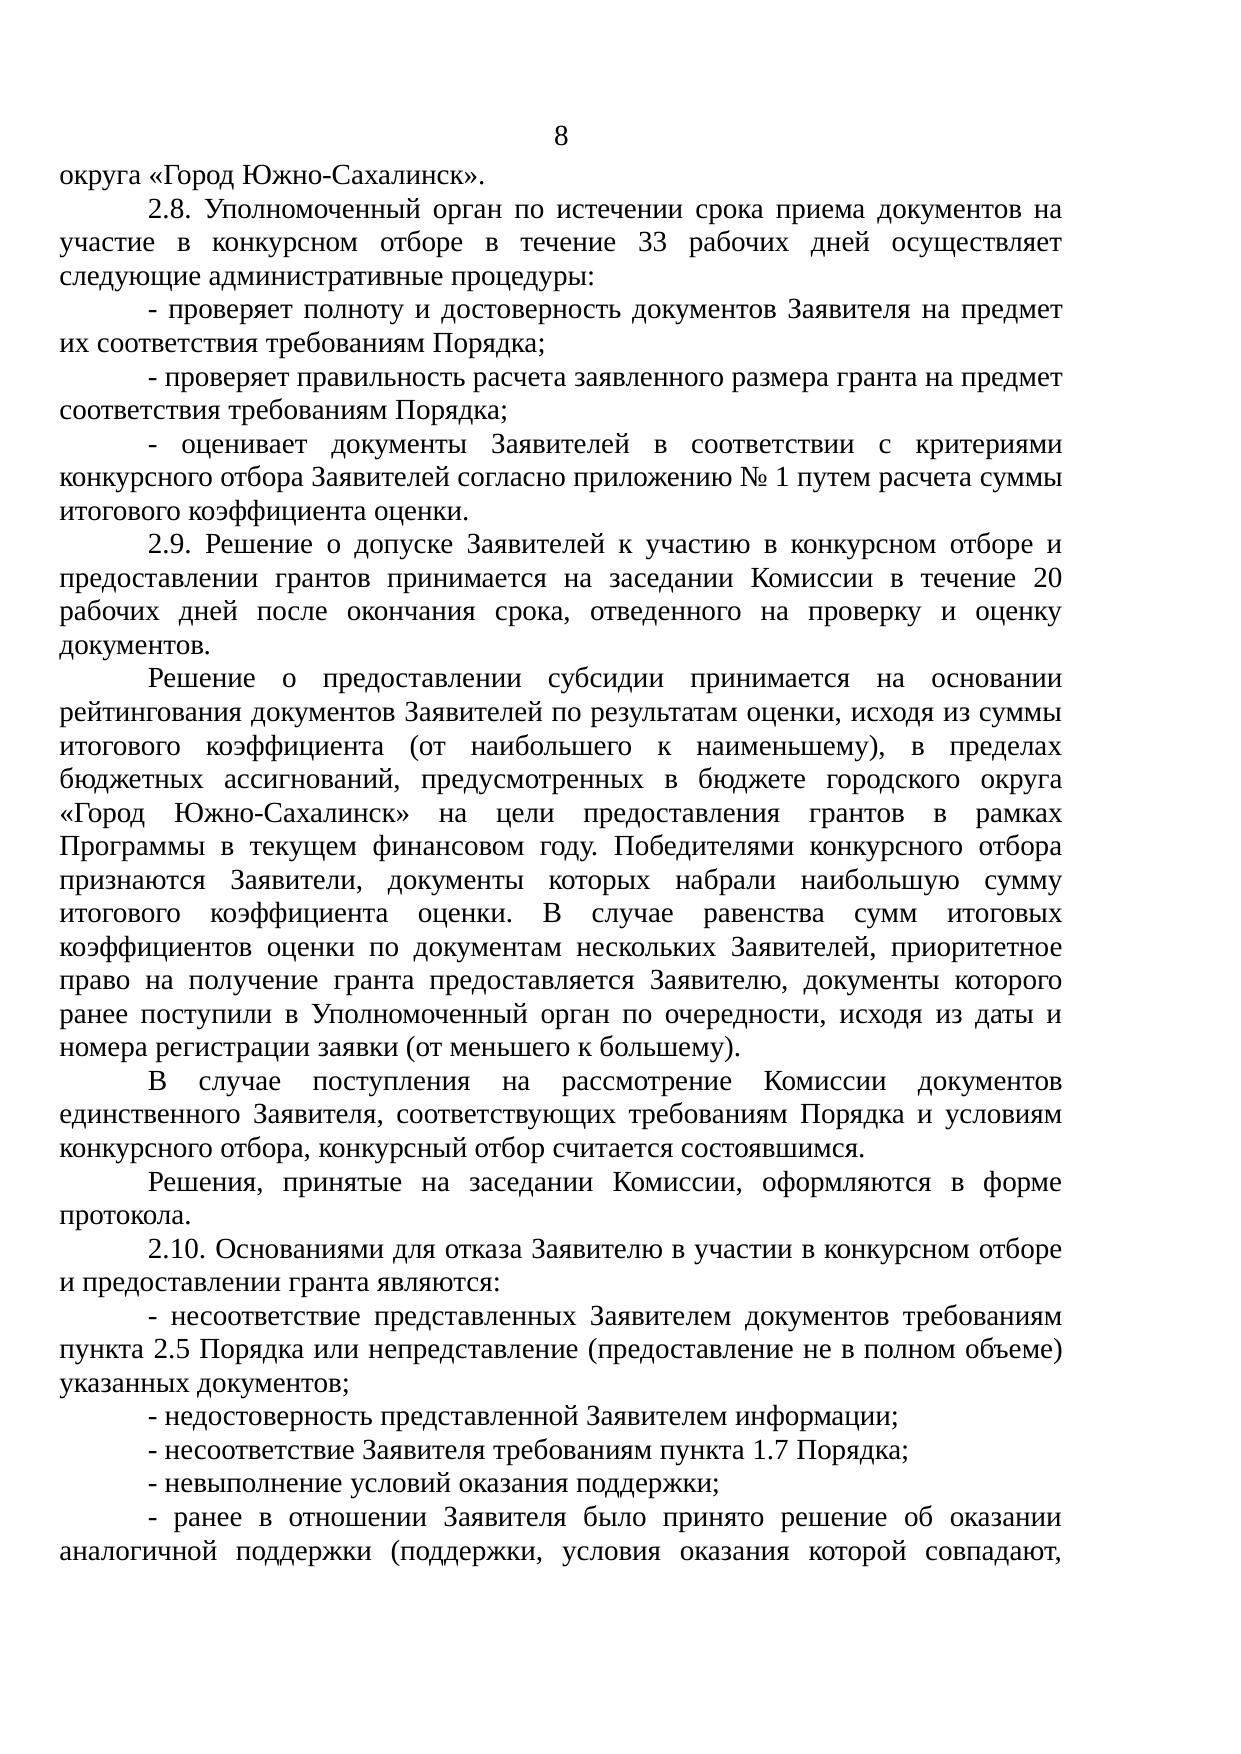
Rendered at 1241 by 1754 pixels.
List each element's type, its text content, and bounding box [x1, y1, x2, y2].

text - проверяет правильность расчета заявленного размера гранта на предмет соответствия требованиям Порядка; [59, 359, 1063, 426]
text 2.9. Решение о допуске Заявителей к участию в конкурсном отборе и предоставлении грантов принимается на заседании Комиссии в течение 20 рабочих дней после окончания срока, отведенного на проверку и оценку документов. [59, 527, 1063, 661]
text - недостоверность представленной Заявителем информации; [59, 1399, 1063, 1432]
text - несоответствие Заявителя требованиям пункта 1.7 Порядка; [59, 1432, 1063, 1466]
text 2.8. Уполномоченный орган по истечении срока приема документов на участие в конкурсном отборе в течение 33 рабочих дней осуществляет следующие административные процедуры: [59, 191, 1063, 292]
text - ранее в отношении Заявителя было принято решение об оказании аналогичной поддержки (поддержки, условия оказания которой совпадают, [59, 1499, 1063, 1566]
text - несоответствие представленных Заявителем документов требованиям пункта 2.5 Порядка или непредставление (предоставление не в полном объеме) указанных документов; [59, 1298, 1063, 1399]
text - оценивает документы Заявителей в соответствии с критериями конкурсного отбора Заявителей согласно приложению № 1 путем расчета суммы итогового коэффициента оценки. [59, 426, 1063, 527]
text Решения, принятые на заседании Комиссии, оформляются в форме протокола. [59, 1164, 1063, 1231]
text - проверяет полноту и достоверность документов Заявителя на предмет их соответствия требованиям Порядка; [59, 292, 1063, 359]
text Решение о предоставлении субсидии принимается на основании рейтингования документов Заявителей по результатам оценки, исходя из суммы итогового коэффициента (от наибольшего к наименьшему), в пределах бюджетных ассигнований, предусмотренных в бюджете городского округа «Город Южно-Сахалинск» на цели предоставления грантов в рамках Программы в текущем финансовом году. Победителями конкурсного отбора признаются Заявители, документы которых набрали наибольшую сумму итогового коэффициента оценки. В случае равенства сумм итоговых коэффициентов оценки по документам нескольких Заявителей, приоритетное право на получение гранта предоставляется Заявителю, документы которого ранее поступили в Уполномоченный орган по очередности, исходя из даты и номера регистрации заявки (от меньшего к большему). [59, 661, 1063, 1063]
text 2.10. Основаниями для отказа Заявителю в участии в конкурсном отборе и предоставлении гранта являются: [59, 1231, 1063, 1298]
text округа «Город Южно-Сахалинск». [59, 158, 1063, 191]
text - невыполнение условий оказания поддержки; [59, 1466, 1063, 1499]
text В случае поступления на рассмотрение Комиссии документов единственного Заявителя, соответствующих требованиям Порядка и условиям конкурсного отбора, конкурсный отбор считается состоявшимся. [59, 1063, 1063, 1164]
